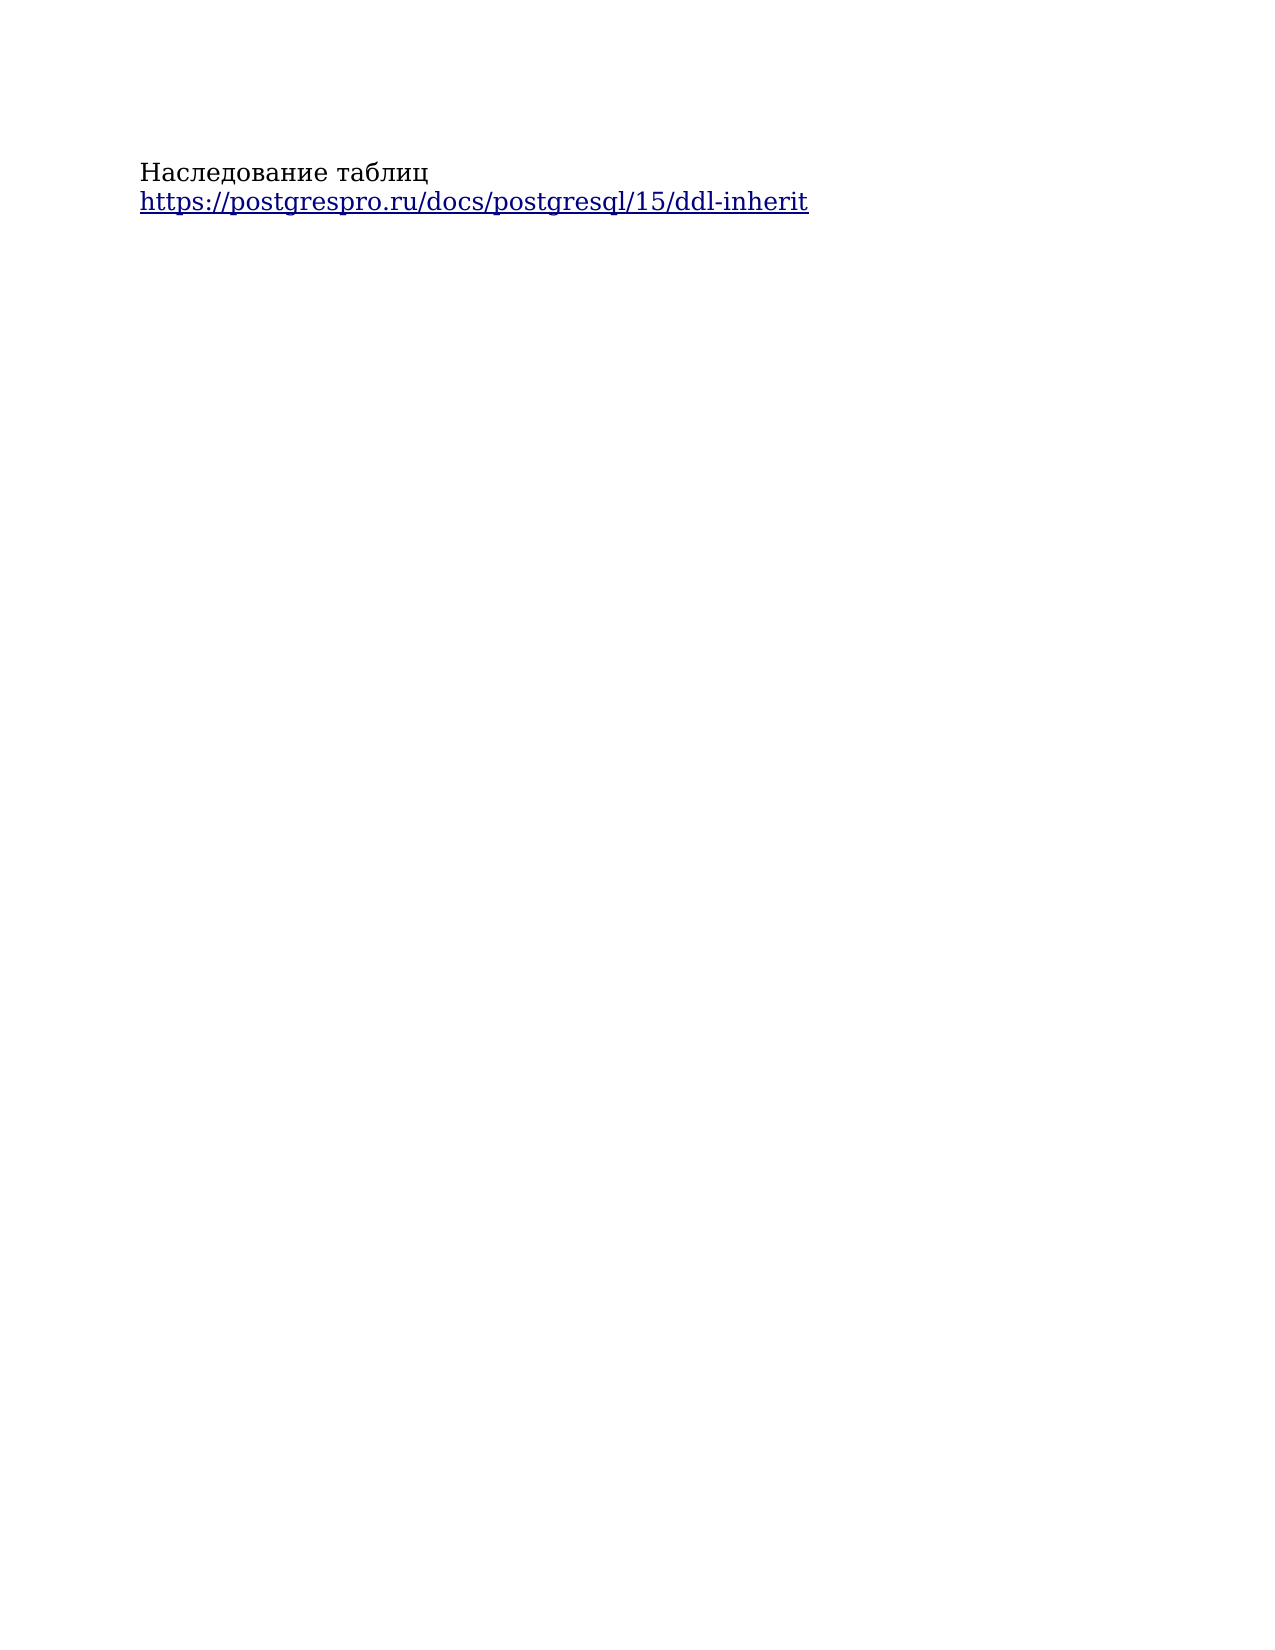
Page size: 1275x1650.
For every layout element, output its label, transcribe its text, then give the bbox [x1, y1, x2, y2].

table_cell [118, 220, 136, 254]
table_header [118, 155, 136, 219]
table_cell [136, 220, 815, 254]
table_header Наследование таблиц https://postgrespro.ru/docs/postgresql/15/ddl-inherit [136, 155, 815, 219]
